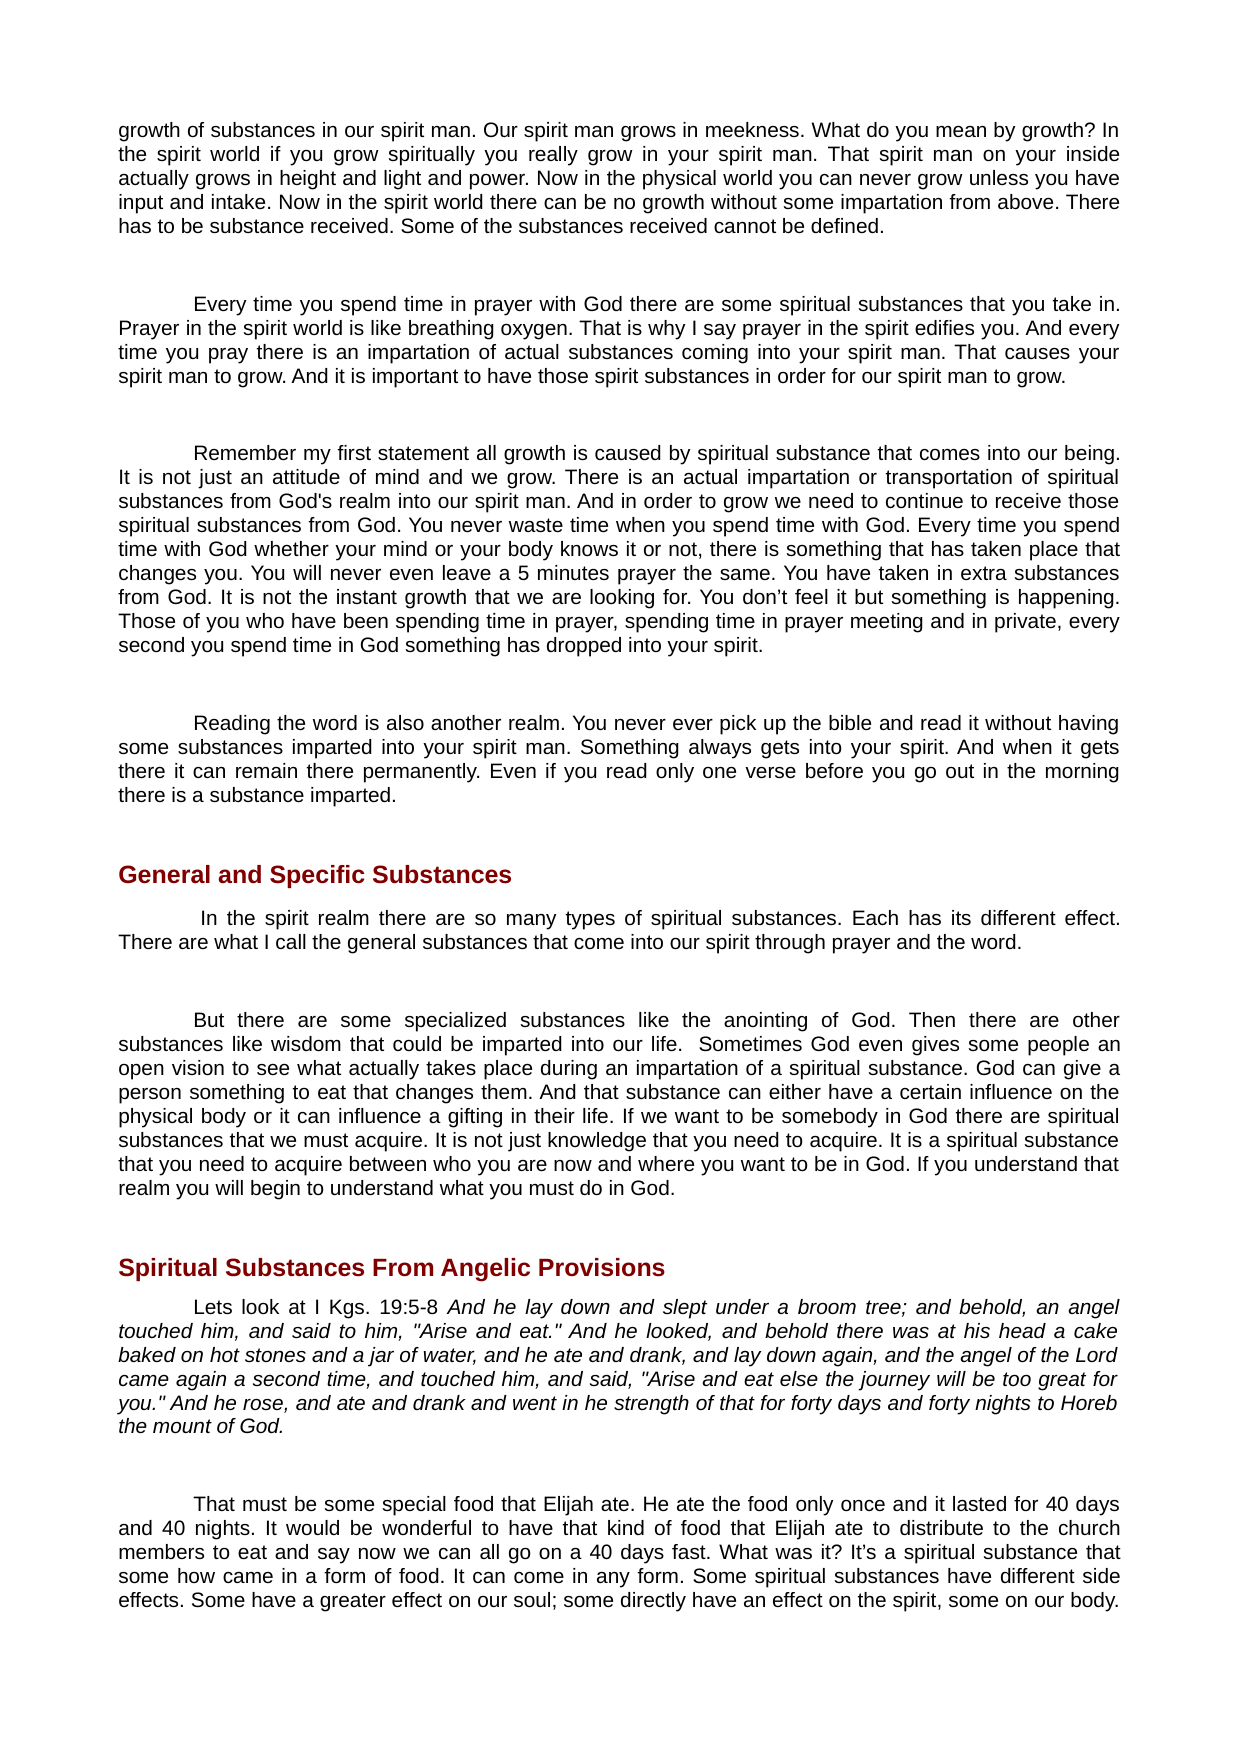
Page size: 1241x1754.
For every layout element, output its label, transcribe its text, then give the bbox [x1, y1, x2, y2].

text Remember my first statement all growth is caused by spiritual substance that comes into our being. It is not just an attitude of mind and we grow. There is an actual impartation or transportation of spiritual substances from God's realm into our spirit man. And in order to grow we need to continue to receive those spiritual substances from God. You never waste time when you spend time with God. Every time you spend time with God whether your mind or your body knows it or not, there is something that has taken place that changes you. You will never even leave a 5 minutes prayer the same. You have taken in extra substances from God. It is not the instant growth that we are looking for. You don’t feel it but something is happening. Those of you who have been spending time in prayer, spending time in prayer meeting and in private, every second you spend time in God something has dropped into your spirit. [118, 441, 1122, 657]
text Spiritual Substances From Angelic Provisions [118, 1253, 1122, 1282]
text growth of substances in our spirit man. Our spirit man grows in meekness. What do you mean by growth? In the spirit world if you grow spiritually you really grow in your spirit man. That spirit man on your inside actually grows in height and light and power. Now in the physical world you can never grow unless you have input and intake. Now in the spirit world there can be no growth without some impartation from above. There has to be substance received. Some of the substances received cannot be defined. [118, 118, 1122, 238]
text But there are some specialized substances like the anointing of God. Then there are other substances like wisdom that could be imparted into our life. Sometimes God even gives some people an open vision to see what actually takes place during an impartation of a spiritual substance. God can give a person something to eat that changes them. And that substance can either have a certain influence on the physical body or it can influence a gifting in their life. If we want to be somebody in God there are spiritual substances that we must acquire. It is not just knowledge that you need to acquire. It is a spiritual substance that you need to acquire between who you are now and where you want to be in God. If you understand that realm you will begin to understand what you must do in God. [118, 1008, 1122, 1199]
text General and Specific Substances [118, 860, 1122, 889]
text That must be some special food that Elijah ate. He ate the food only once and it lasted for 40 days and 40 nights. It would be wonderful to have that kind of food that Elijah ate to distribute to the church members to eat and say now we can all go on a 40 days fast. What was it? It’s a spiritual substance that some how came in a form of food. It can come in any form. Some spiritual substances have different side effects. Some have a greater effect on our soul; some directly have an effect on the spirit, some on our body. [118, 1492, 1122, 1612]
text Every time you spend time in prayer with God there are some spiritual substances that you take in. Prayer in the spirit world is like breathing oxygen. That is why I say prayer in the spirit edifies you. And every time you pray there is an impartation of actual substances coming into your spirit man. That causes your spirit man to grow. And it is important to have those spirit substances in order for our spirit man to grow. [118, 292, 1122, 387]
text Lets look at I Kgs. 19:5-8 And he lay down and slept under a broom tree; and behold, an angel touched him, and said to him, "Arise and eat." And he looked, and behold there was at his head a cake baked on hot stones and a jar of water, and he ate and drank, and lay down again, and the angel of the Lord came again a second time, and touched him, and said, "Arise and eat else the journey will be too great for you." And he rose, and ate and drank and went in he strength of that for forty days and forty nights to Horeb the mount of God. [118, 1294, 1122, 1438]
text Reading the word is also another realm. You never ever pick up the bible and read it without having some substances imparted into your spirit man. Something always gets into your spirit. And when it gets there it can remain there permanently. Even if you read only one verse before you go out in the morning there is a substance imparted. [118, 711, 1122, 806]
text In the spirit realm there are so many types of spiritual substances. Each has its different effect. There are what I call the general substances that come into our spirit through prayer and the word. [118, 901, 1122, 954]
